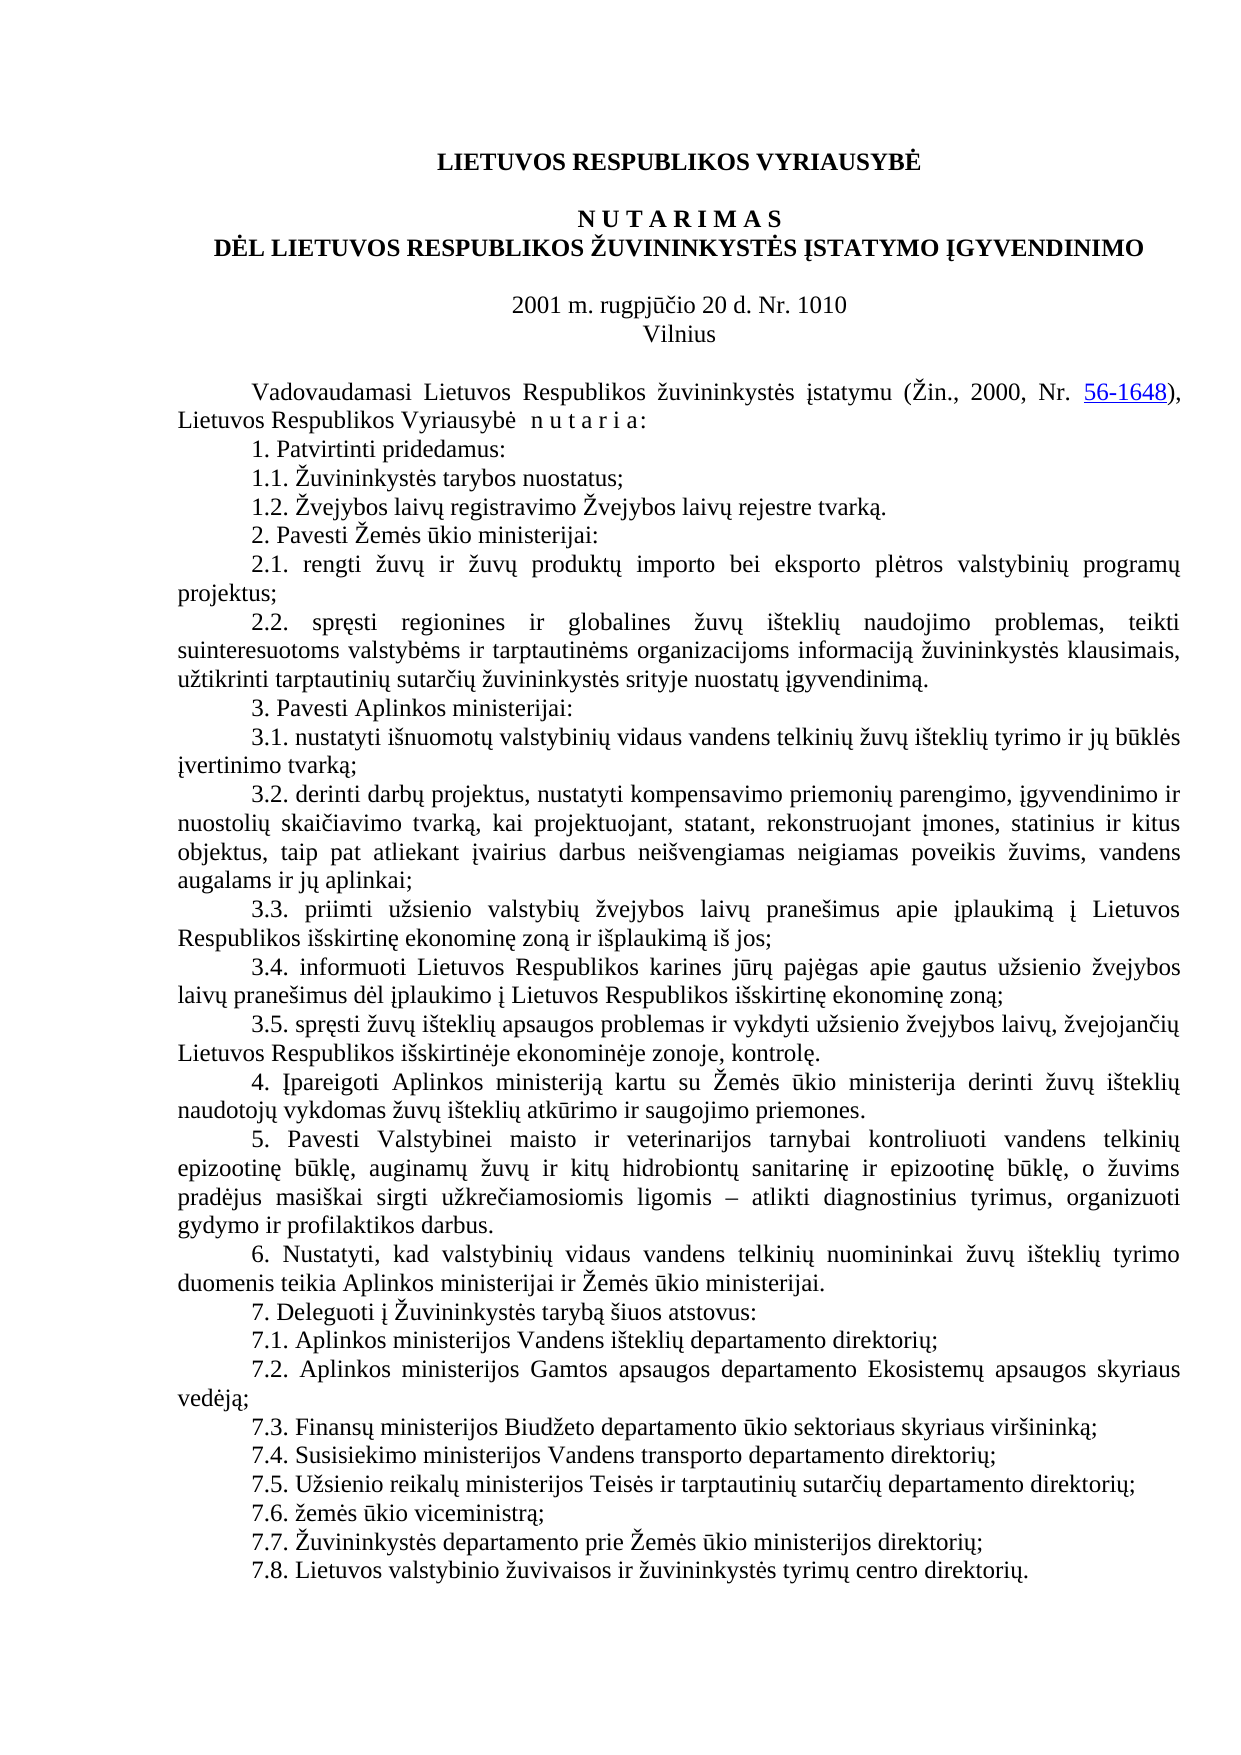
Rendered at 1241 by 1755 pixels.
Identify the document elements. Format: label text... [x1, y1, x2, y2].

text 2. Pavesti Žemės ūkio ministerijai: [177, 521, 1181, 549]
text DĖL LIETUVOS RESPUBLIKOS ŽUVININKYSTĖS ĮSTATYMO ĮGYVENDINIMO [177, 233, 1181, 262]
text 7.6. žemės ūkio viceministrą; [177, 1498, 1181, 1527]
text 2.2. spręsti regionines ir globalines žuvų išteklių naudojimo problemas, teikti suinteresuotoms valstybėms ir tarptautinėms organizacijoms informaciją žuvininkystės klausimais, užtikrinti tarptautinių sutarčių žuvininkystės srityje nuostatų įgyvendinimą. [177, 607, 1181, 693]
text 2.1. rengti žuvų ir žuvų produktų importo bei eksporto plėtros valstybinių programų projektus; [177, 549, 1181, 607]
text 3.1. nustatyti išnuomotų valstybinių vidaus vandens telkinių žuvų išteklių tyrimo ir jų būklės įvertinimo tvarką; [177, 722, 1181, 779]
text 7.1. Aplinkos ministerijos Vandens išteklių departamento direktorių; [177, 1326, 1181, 1354]
text 7.5. Užsienio reikalų ministerijos Teisės ir tarptautinių sutarčių departamento direktorių; [177, 1469, 1181, 1498]
text 1.2. Žvejybos laivų registravimo Žvejybos laivų rejestre tvarką. [177, 492, 1181, 521]
text 5. Pavesti Valstybinei maisto ir veterinarijos tarnybai kontroliuoti vandens telkinių epizootinę būklę, auginamų žuvų ir kitų hidrobiontų sanitarinę ir epizootinę būklę, o žuvims pradėjus masiškai sirgti užkrečiamosiomis ligomis – atlikti diagnostinius tyrimus, organizuoti gydymo ir profilaktikos darbus. [177, 1124, 1181, 1239]
text 3.2. derinti darbų projektus, nustatyti kompensavimo priemonių parengimo, įgyvendinimo ir nuostolių skaičiavimo tvarką, kai projektuojant, statant, rekonstruojant įmones, statinius ir kitus objektus, taip pat atliekant įvairius darbus neišvengiamas neigiamas poveikis žuvims, vandens augalams ir jų aplinkai; [177, 779, 1181, 894]
text 7.2. Aplinkos ministerijos Gamtos apsaugos departamento Ekosistemų apsaugos skyriaus vedėją; [177, 1354, 1181, 1412]
text 7.3. Finansų ministerijos Biudžeto departamento ūkio sektoriaus skyriaus viršininką; [177, 1412, 1181, 1441]
text 7.4. Susisiekimo ministerijos Vandens transporto departamento direktorių; [177, 1441, 1181, 1469]
text 7.7. Žuvininkystės departamento prie Žemės ūkio ministerijos direktorių; [177, 1527, 1181, 1556]
text 2001 m. rugpjūčio 20 d. Nr. 1010 [177, 291, 1181, 319]
text 7.8. Lietuvos valstybinio žuvivaisos ir žuvininkystės tyrimų centro direktorių. [177, 1556, 1181, 1584]
text 1.1. Žuvininkystės tarybos nuostatus; [177, 463, 1181, 492]
text 3.4. informuoti Lietuvos Respublikos karines jūrų pajėgas apie gautus užsienio žvejybos laivų pranešimus dėl įplaukimo į Lietuvos Respublikos išskirtinę ekonominę zoną; [177, 952, 1181, 1009]
text LIETUVOS RESPUBLIKOS VYRIAUSYBĖ [177, 147, 1181, 176]
text 1. Patvirtinti pridedamus: [177, 434, 1181, 463]
text 3. Pavesti Aplinkos ministerijai: [177, 693, 1181, 722]
text 7. Deleguoti į Žuvininkystės tarybą šiuos atstovus: [177, 1297, 1181, 1326]
text Vadovaudamasi Lietuvos Respublikos žuvininkystės įstatymu (Žin., 2000, Nr. 56-1648), Lietuvos Respublikos Vyriausybė nutaria: [177, 377, 1181, 434]
text N U T A R I M A S [177, 204, 1181, 233]
text 3.5. spręsti žuvų išteklių apsaugos problemas ir vykdyti užsienio žvejybos laivų, žvejojančių Lietuvos Respublikos išskirtinėje ekonominėje zonoje, kontrolę. [177, 1009, 1181, 1067]
text 4. Įpareigoti Aplinkos ministeriją kartu su Žemės ūkio ministerija derinti žuvų išteklių naudotojų vykdomas žuvų išteklių atkūrimo ir saugojimo priemones. [177, 1067, 1181, 1124]
text Vilnius [177, 319, 1181, 348]
text 6. Nustatyti, kad valstybinių vidaus vandens telkinių nuomininkai žuvų išteklių tyrimo duomenis teikia Aplinkos ministerijai ir Žemės ūkio ministerijai. [177, 1239, 1181, 1297]
text 3.3. priimti užsienio valstybių žvejybos laivų pranešimus apie įplaukimą į Lietuvos Respublikos išskirtinę ekonominę zoną ir išplaukimą iš jos; [177, 894, 1181, 952]
